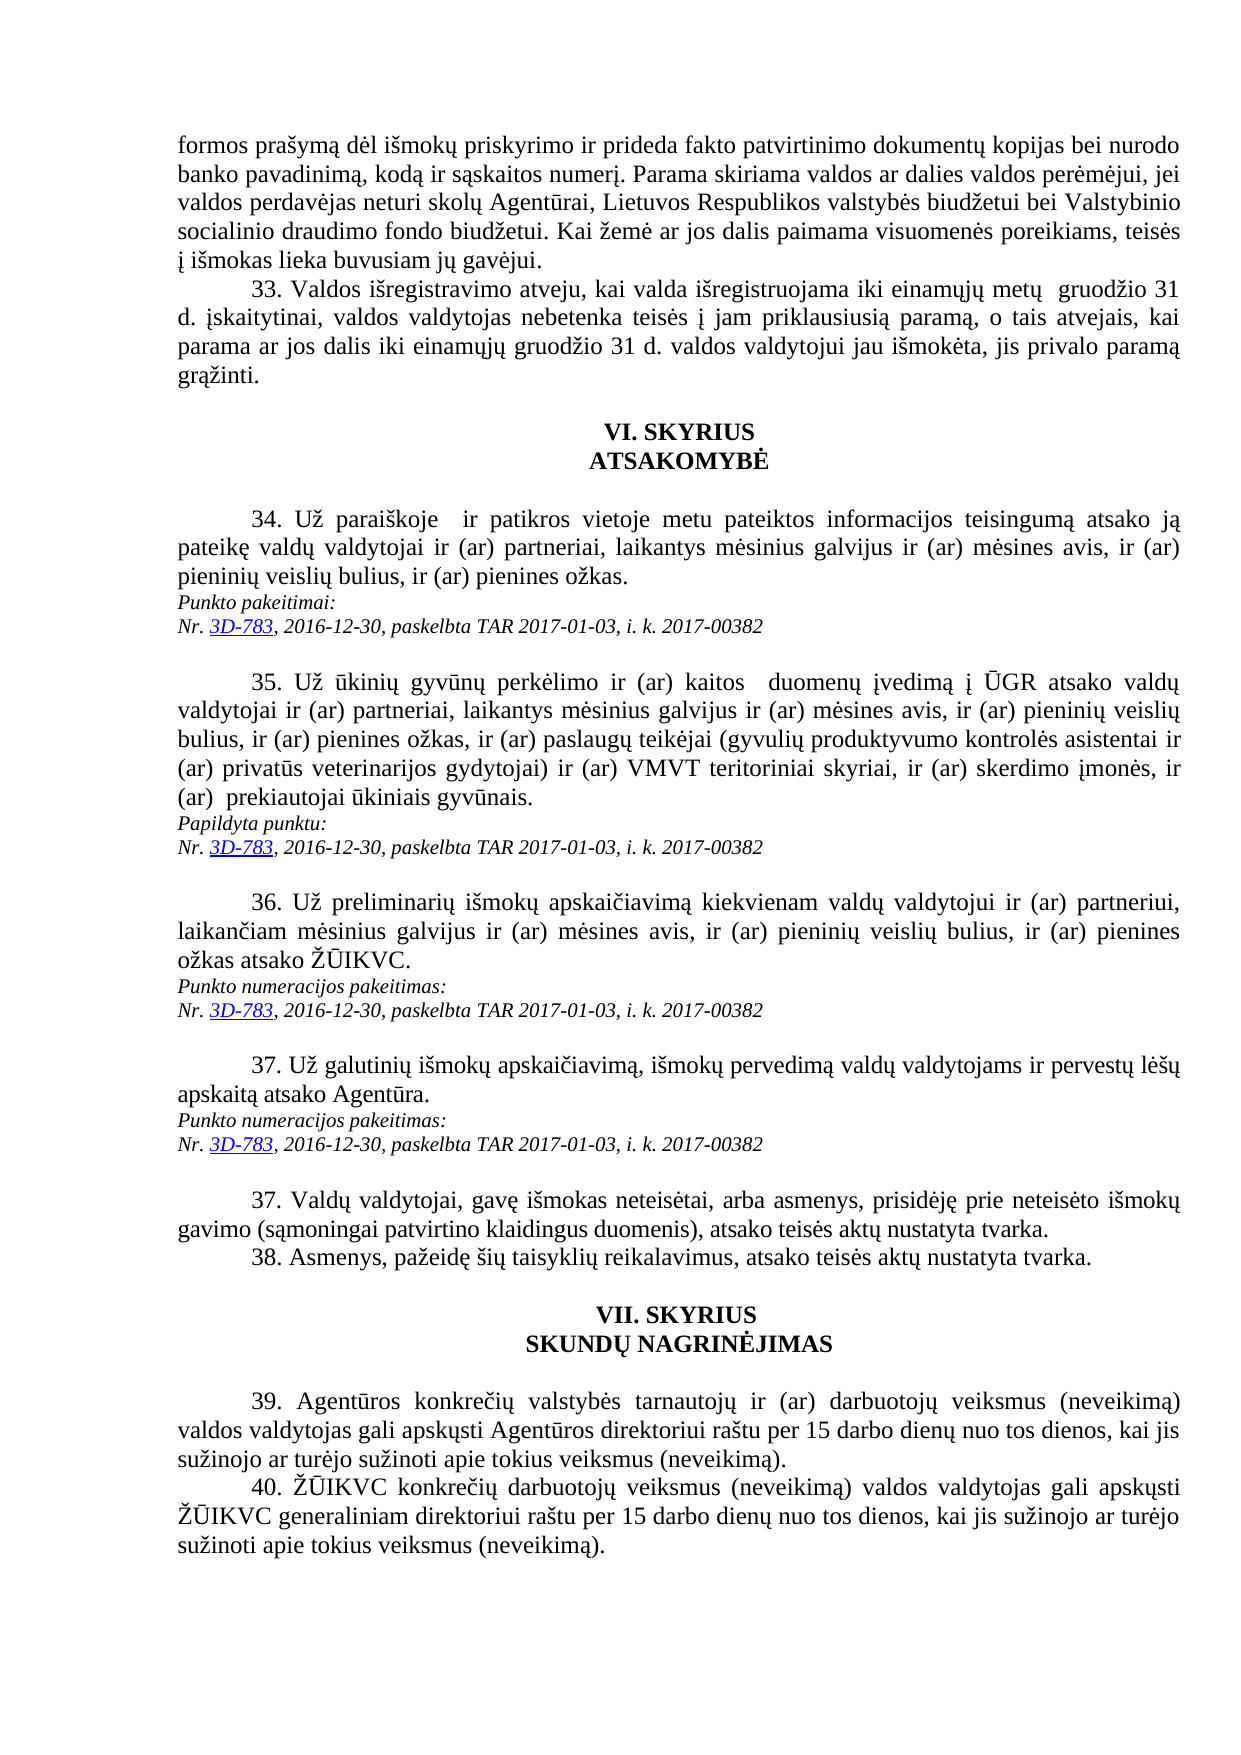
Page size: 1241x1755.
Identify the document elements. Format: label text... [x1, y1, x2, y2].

text VI. SKYRIUS [177, 417, 1181, 446]
text 37. Valdų valdytojai, gavę išmokas neteisėtai, arba asmenys, prisidėję prie neteisėto išmokų gavimo (sąmoningai patvirtino klaidingus duomenis), atsako teisės aktų nustatyta tvarka. [177, 1185, 1181, 1242]
text Papildyta punktu: [177, 811, 1181, 834]
text 33. Valdos išregistravimo atveju, kai valda išregistruojama iki einamųjų metų gruodžio 31 d. įskaitytinai, valdos valdytojas nebetenka teisės į jam priklausiusią paramą, o tais atvejais, kai parama ar jos dalis iki einamųjų gruodžio 31 d. valdos valdytojui jau išmokėta, jis privalo paramą grąžinti. [177, 274, 1181, 389]
text 35. Už ūkinių gyvūnų perkėlimo ir (ar) kaitos duomenų įvedimą į ŪGR atsako valdų valdytojai ir (ar) partneriai, laikantys mėsinius galvijus ir (ar) mėsines avis, ir (ar) pieninių veislių bulius, ir (ar) pienines ožkas, ir (ar) paslaugų teikėjai (gyvulių produktyvumo kontrolės asistentai ir (ar) privatūs veterinarijos gydytojai) ir (ar) VMVT teritoriniai skyriai, ir (ar) skerdimo įmonės, ir (ar) prekiautojai ūkiniais gyvūnais. [177, 667, 1181, 811]
text 39. Agentūros konkrečių valstybės tarnautojų ir (ar) darbuotojų veiksmus (neveikimą) valdos valdytojas gali apskųsti Agentūros direktoriui raštu per 15 darbo dienų nuo tos dienos, kai jis sužinojo ar turėjo sužinoti apie tokius veiksmus (neveikimą). [177, 1386, 1181, 1472]
text SKUNDŲ NAGRINĖJIMAS [177, 1329, 1181, 1357]
text Nr. 3D-783, 2016-12-30, paskelbta TAR 2017-01-03, i. k. 2017-00382 [177, 614, 1181, 638]
text 37. Už galutinių išmokų apskaičiavimą, išmokų pervedimą valdų valdytojams ir pervestų lėšų apskaitą atsako Agentūra. [177, 1051, 1181, 1108]
text 40. ŽŪIKVC konkrečių darbuotojų veiksmus (neveikimą) valdos valdytojas gali apskųsti ŽŪIKVC generaliniam direktoriui raštu per 15 darbo dienų nuo tos dienos, kai jis sužinojo ar turėjo sužinoti apie tokius veiksmus (neveikimą). [177, 1472, 1181, 1559]
text VII. SKYRIUS [177, 1300, 1181, 1329]
text 34. Už paraiškoje ir patikros vietoje metu pateiktos informacijos teisingumą atsako ją pateikę valdų valdytojai ir (ar) partneriai, laikantys mėsinius galvijus ir (ar) mėsines avis, ir (ar) pieninių veislių bulius, ir (ar) pienines ožkas. [177, 504, 1181, 590]
text 36. Už preliminarių išmokų apskaičiavimą kiekvienam valdų valdytojui ir (ar) partneriui, laikančiam mėsinius galvijus ir (ar) mėsines avis, ir (ar) pieninių veislių bulius, ir (ar) pienines ožkas atsako ŽŪIKVC. [177, 887, 1181, 974]
text Punkto pakeitimai: [177, 590, 1181, 614]
text Nr. 3D-783, 2016-12-30, paskelbta TAR 2017-01-03, i. k. 2017-00382 [177, 1132, 1181, 1156]
text Punkto numeracijos pakeitimas: [177, 974, 1181, 998]
text Punkto numeracijos pakeitimas: [177, 1108, 1181, 1132]
text ATSAKOMYBĖ [177, 446, 1181, 475]
text 38. Asmenys, pažeidę šių taisyklių reikalavimus, atsako teisės aktų nustatyta tvarka. [177, 1242, 1181, 1271]
text Nr. 3D-783, 2016-12-30, paskelbta TAR 2017-01-03, i. k. 2017-00382 [177, 834, 1181, 859]
text formos prašymą dėl išmokų priskyrimo ir prideda fakto patvirtinimo dokumentų kopijas bei nurodo banko pavadinimą, kodą ir sąskaitos numerį. Parama skiriama valdos ar dalies valdos perėmėjui, jei valdos perdavėjas neturi skolų Agentūrai, Lietuvos Respublikos valstybės biudžetui bei Valstybinio socialinio draudimo fondo biudžetui. Kai žemė ar jos dalis paimama visuomenės poreikiams, teisės į išmokas lieka buvusiam jų gavėjui. [177, 130, 1181, 274]
text Nr. 3D-783, 2016-12-30, paskelbta TAR 2017-01-03, i. k. 2017-00382 [177, 998, 1181, 1022]
